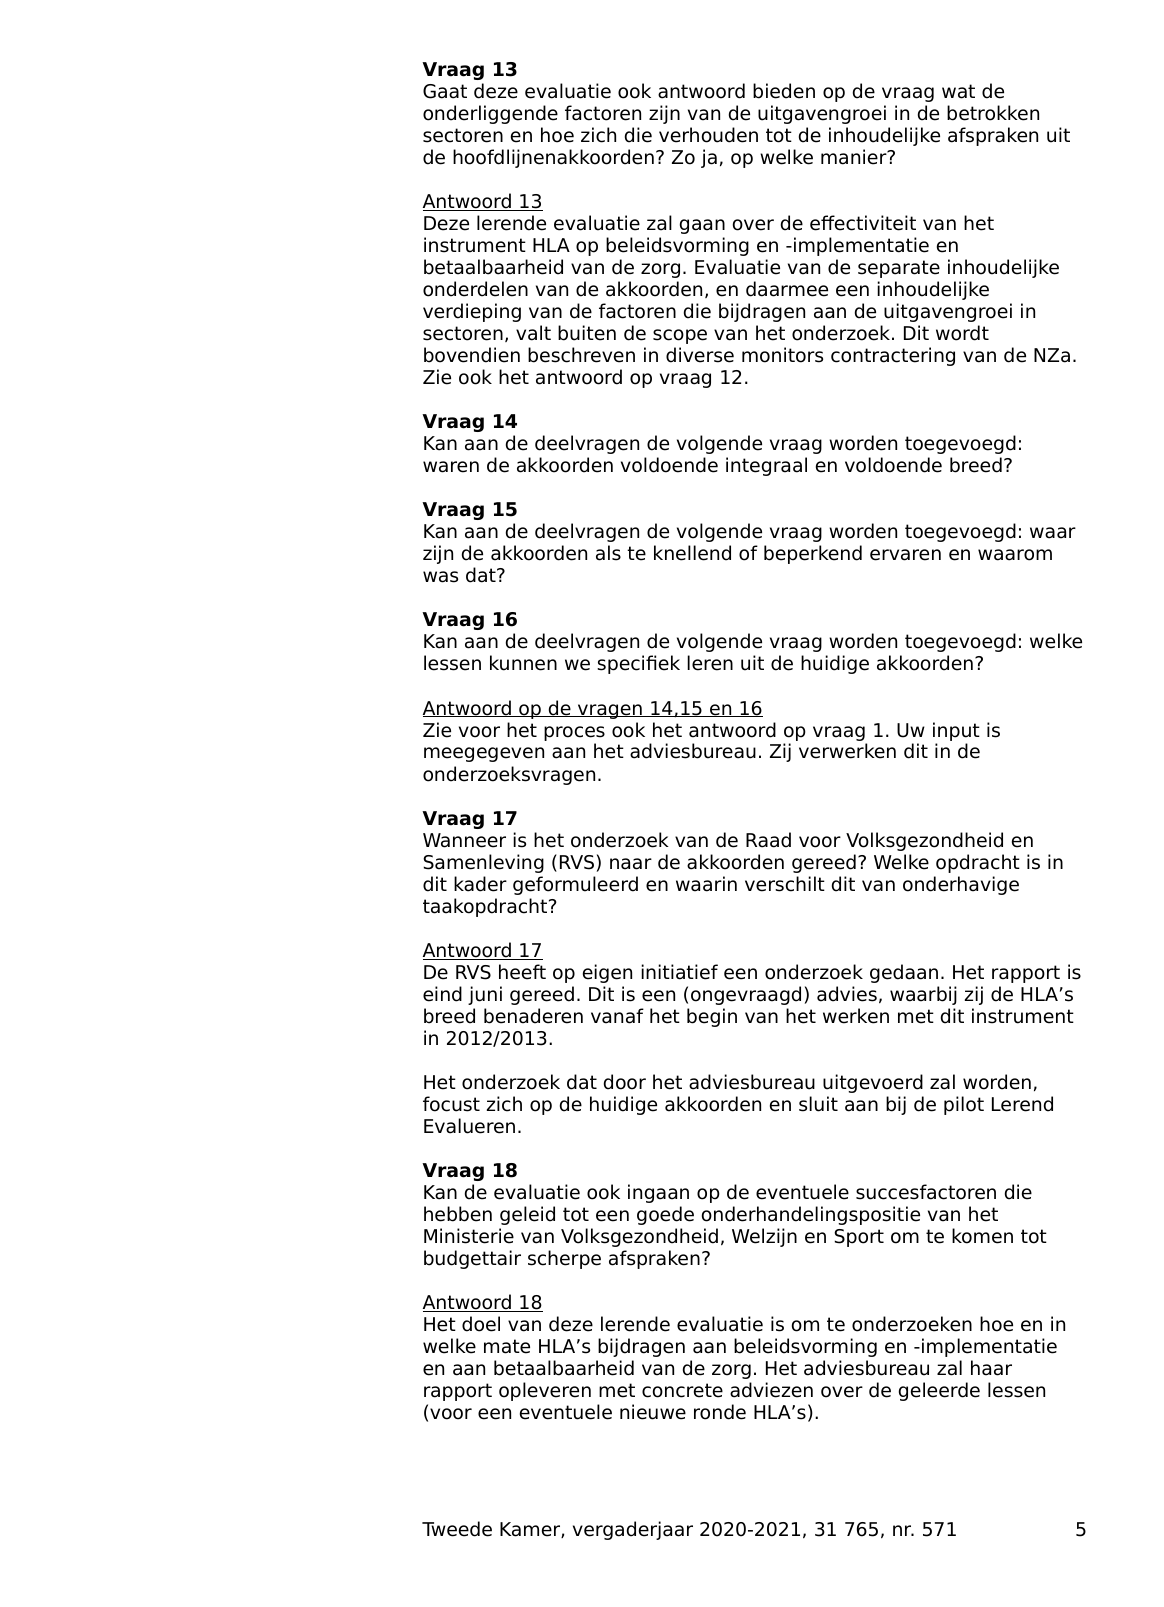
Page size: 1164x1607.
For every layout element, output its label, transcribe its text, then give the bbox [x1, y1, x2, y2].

subtitle Vraag 14 [422, 411, 1087, 433]
text Wanneer is het onderzoek van de Raad voor Volksgezondheid en Samenleving (RVS) naar de akkoorden gereed? Welke opdracht is in dit kader geformuleerd en waarin verschilt dit van onderhavige taakopdracht? [422, 829, 1087, 917]
text Kan aan de deelvragen de volgende vraag worden toegevoegd: waar zijn de akkoorden als te knellend of beperkend ervaren en waarom was dat? [422, 521, 1087, 587]
text Het onderzoek dat door het adviesbureau uitgevoerd zal worden, focust zich op de huidige akkoorden en sluit aan bij de pilot Lerend Evalueren. [422, 1072, 1087, 1138]
text Kan de evaluatie ook ingaan op de eventuele succesfactoren die hebben geleid tot een goede onderhandelingspositie van het Ministerie van Volksgezondheid, Welzijn en Sport om te komen tot budgettair scherpe afspraken? [422, 1182, 1087, 1270]
subtitle Vraag 15 [422, 499, 1087, 521]
subtitle Vraag 18 [422, 1160, 1087, 1182]
text Gaat deze evaluatie ook antwoord bieden op de vraag wat de onderliggende factoren zijn van de uitgavengroei in de betrokken sectoren en hoe zich die verhouden tot de inhoudelijke afspraken uit de hoofdlijnenakkoorden? Zo ja, op welke manier? [422, 81, 1087, 169]
subtitle Antwoord 13 [422, 191, 1087, 213]
text Het doel van deze lerende evaluatie is om te onderzoeken hoe en in welke mate HLA’s bijdragen aan beleidsvorming en -implementatie en aan betaalbaarheid van de zorg. Het adviesbureau zal haar rapport opleveren met concrete adviezen over de geleerde lessen (voor een eventuele nieuwe ronde HLA’s). [422, 1314, 1087, 1424]
subtitle Vraag 16 [422, 609, 1087, 631]
subtitle Antwoord 18 [422, 1292, 1087, 1314]
text Zie voor het proces ook het antwoord op vraag 1. Uw input is meegegeven aan het adviesbureau. Zij verwerken dit in de onderzoeksvragen. [422, 719, 1087, 785]
subtitle Vraag 13 [422, 59, 1087, 81]
text Kan aan de deelvragen de volgende vraag worden toegevoegd: welke lessen kunnen we specifiek leren uit de huidige akkoorden? [422, 631, 1087, 675]
subtitle Antwoord 17 [422, 940, 1087, 962]
text Deze lerende evaluatie zal gaan over de effectiviteit van het instrument HLA op beleidsvorming en -implementatie en betaalbaarheid van de zorg. Evaluatie van de separate inhoudelijke onderdelen van de akkoorden, en daarmee een inhoudelijke verdieping van de factoren die bijdragen aan de uitgavengroei in sectoren, valt buiten de scope van het onderzoek. Dit wordt bovendien beschreven in diverse monitors contractering van de NZa. Zie ook het antwoord op vraag 12. [422, 213, 1087, 389]
text Kan aan de deelvragen de volgende vraag worden toegevoegd: waren de akkoorden voldoende integraal en voldoende breed? [422, 433, 1087, 477]
subtitle Antwoord op de vragen 14,15 en 16 [422, 697, 1087, 719]
text De RVS heeft op eigen initiatief een onderzoek gedaan. Het rapport is eind juni gereed. Dit is een (ongevraagd) advies, waarbij zij de HLA’s breed benaderen vanaf het begin van het werken met dit instrument in 2012/2013. [422, 962, 1087, 1049]
subtitle Vraag 17 [422, 808, 1087, 829]
